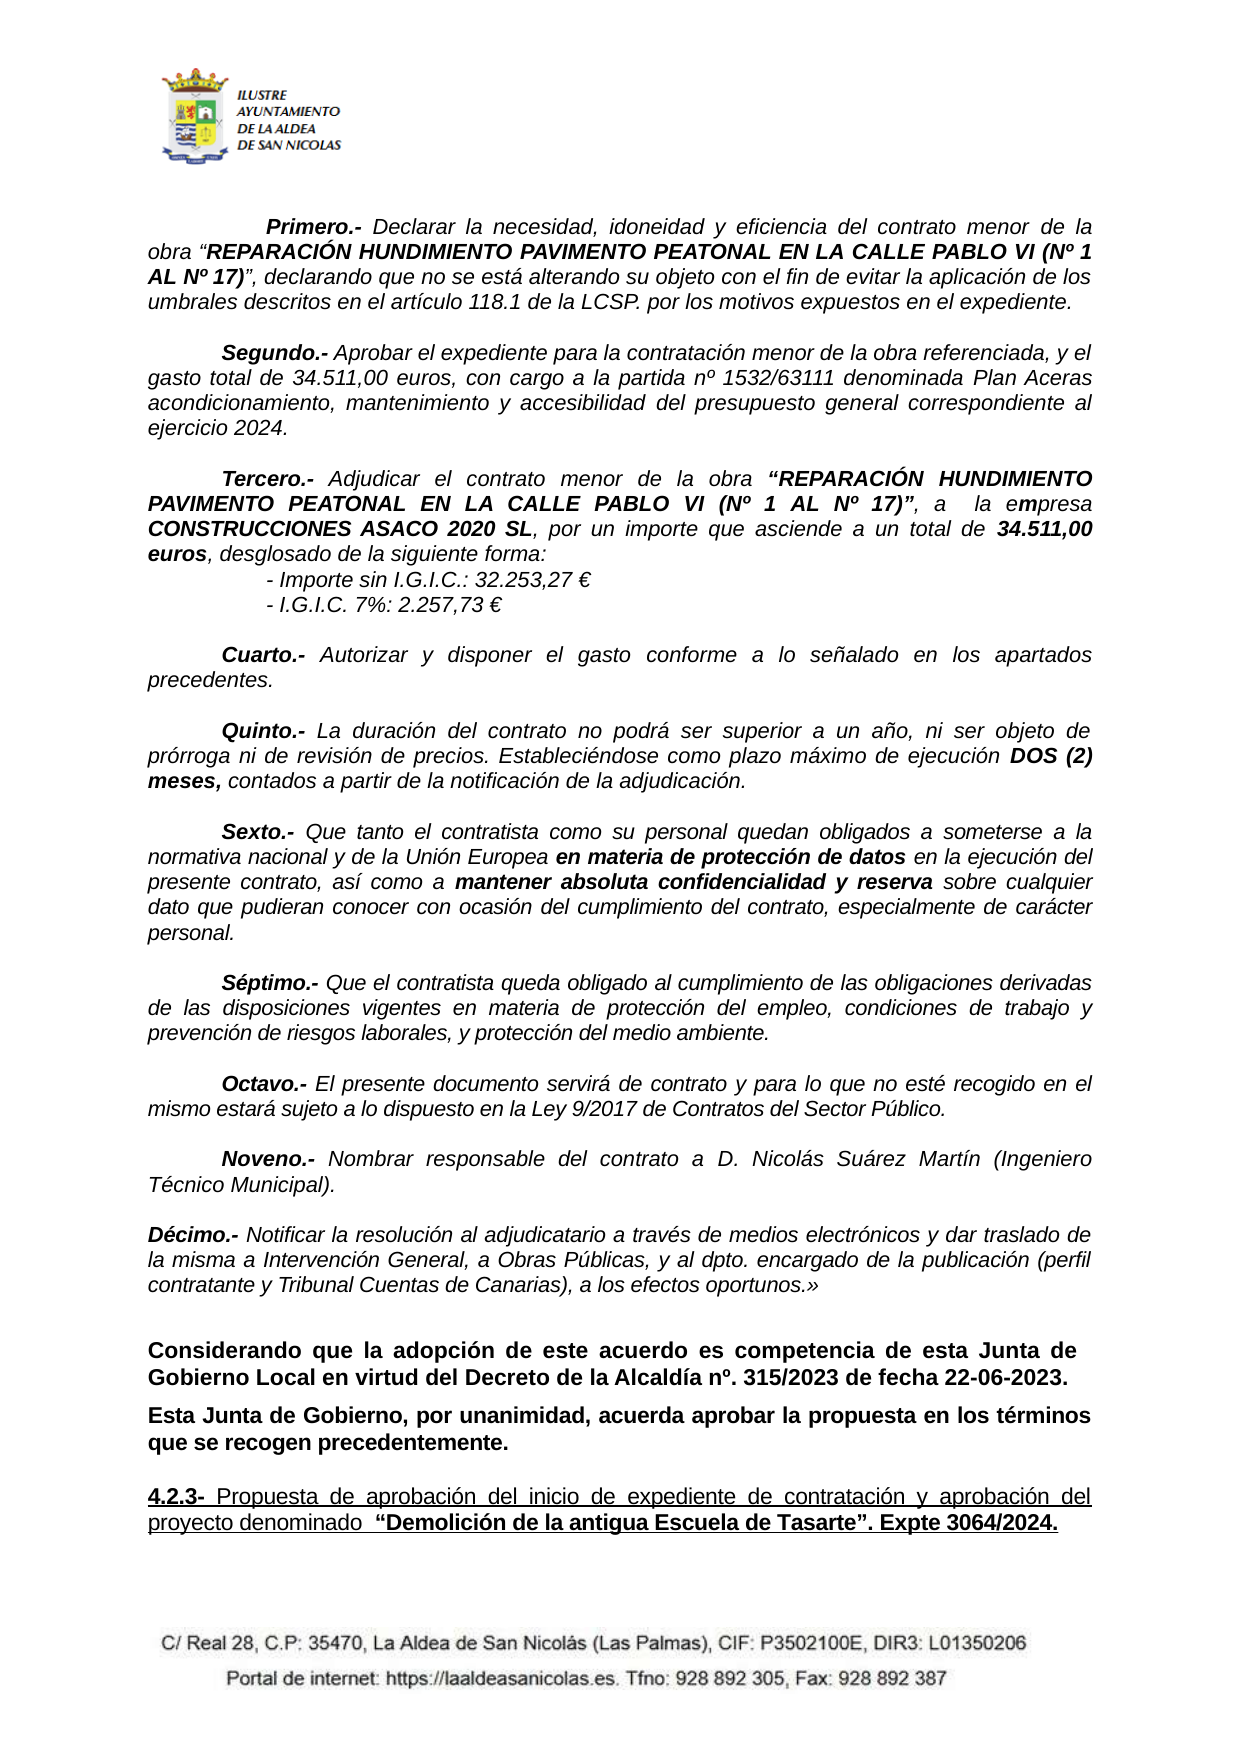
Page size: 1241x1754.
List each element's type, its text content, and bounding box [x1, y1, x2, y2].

text Séptimo.- Que el contratista queda obligado al cumplimiento de las obligaciones derivadas de las disposiciones vigentes en materia de protección del empleo, condiciones de trabajo y prevención de riesgos laborales, y protección del medio ambiente. [148, 970, 1093, 1046]
picture [148, 60, 357, 172]
text Sexto.- Que tanto el contratista como su personal quedan obligados a someterse a la normativa nacional y de la Unión Europea en materia de protección de datos en la ejecución del presente contrato, así como a mantener absoluta confidencialidad y reserva sobre cualquier dato que pudieran conocer con ocasión del cumplimiento del contrato, especialmente de carácter personal. [148, 819, 1093, 945]
text Tercero.- Adjudicar el contrato menor de la obra “REPARACIÓN HUNDIMIENTO PAVIMENTO PEATONAL EN LA CALLE PABLO VI (Nº 1 AL Nº 17)”, a la empresa CONSTRUCCIONES ASACO 2020 SL, por un importe que asciende a un total de 34.511,00 euros, desglosado de la siguiente forma: [148, 466, 1093, 567]
text Esta Junta de Gobierno, por unanimidad, acuerda aprobar la propuesta en los términos que se recogen precedentemente. [148, 1402, 1093, 1455]
text Cuarto.- Autorizar y disponer el gasto conforme a lo señalado en los apartados precedentes. [148, 642, 1093, 693]
text - Importe sin I.G.I.C.: 32.253,27 € [148, 567, 1093, 592]
text - I.G.I.C. 7%: 2.257,73 € [148, 592, 1093, 617]
text 4.2.3- Propuesta de aprobación del inicio de expediente de contratación y aprobación del proyecto denominado “Demolición de la antigua Escuela de Tasarte”. Expte 3064/2024. [148, 1483, 1093, 1535]
text Quinto.- La duración del contrato no podrá ser superior a un año, ni ser objeto de prórroga ni de revisión de precios. Estableciéndose como plazo máximo de ejecución DOS (2) meses, contados a partir de la notificación de la adjudicación. [148, 718, 1093, 793]
text Octavo.- El presente documento servirá de contrato y para lo que no esté recogido en el mismo estará sujeto a lo dispuesto en la Ley 9/2017 de Contratos del Sector Público. [148, 1071, 1093, 1121]
text Primero.- Declarar la necesidad, idoneidad y eficiencia del contrato menor de la obra “REPARACIÓN HUNDIMIENTO PAVIMENTO PEATONAL EN LA CALLE PABLO VI (Nº 1 AL Nº 17)”, declarando que no se está alterando su objeto con el fin de evitar la aplicación de los umbrales descritos en el artículo 118.1 de la LCSP. por los motivos expuestos en el expediente. [148, 214, 1093, 314]
text Considerando que la adopción de este acuerdo es competencia de esta Junta de Gobierno Local en virtud del Decreto de la Alcaldía nº. 315/2023 de fecha 22-06-2023. [148, 1337, 1078, 1390]
text Décimo.- Notificar la resolución al adjudicatario a través de medios electrónicos y dar traslado de la misma a Intervención General, a Obras Públicas, y al dpto. encargado de la publicación (perfil contratante y Tribunal Cuentas de Canarias), a los efectos oportunos.» [148, 1222, 1093, 1298]
text Segundo.- Aprobar el expediente para la contratación menor de la obra referenciada, y el gasto total de 34.511,00 euros, con cargo a la partida nº 1532/63111 denominada Plan Aceras acondicionamiento, mantenimiento y accesibilidad del presupuesto general correspondiente al ejercicio 2024. [148, 340, 1093, 441]
text Noveno.- Nombrar responsable del contrato a D. Nicolás Suárez Martín (Ingeniero Técnico Municipal). [148, 1146, 1093, 1197]
picture [149, 1627, 1034, 1694]
